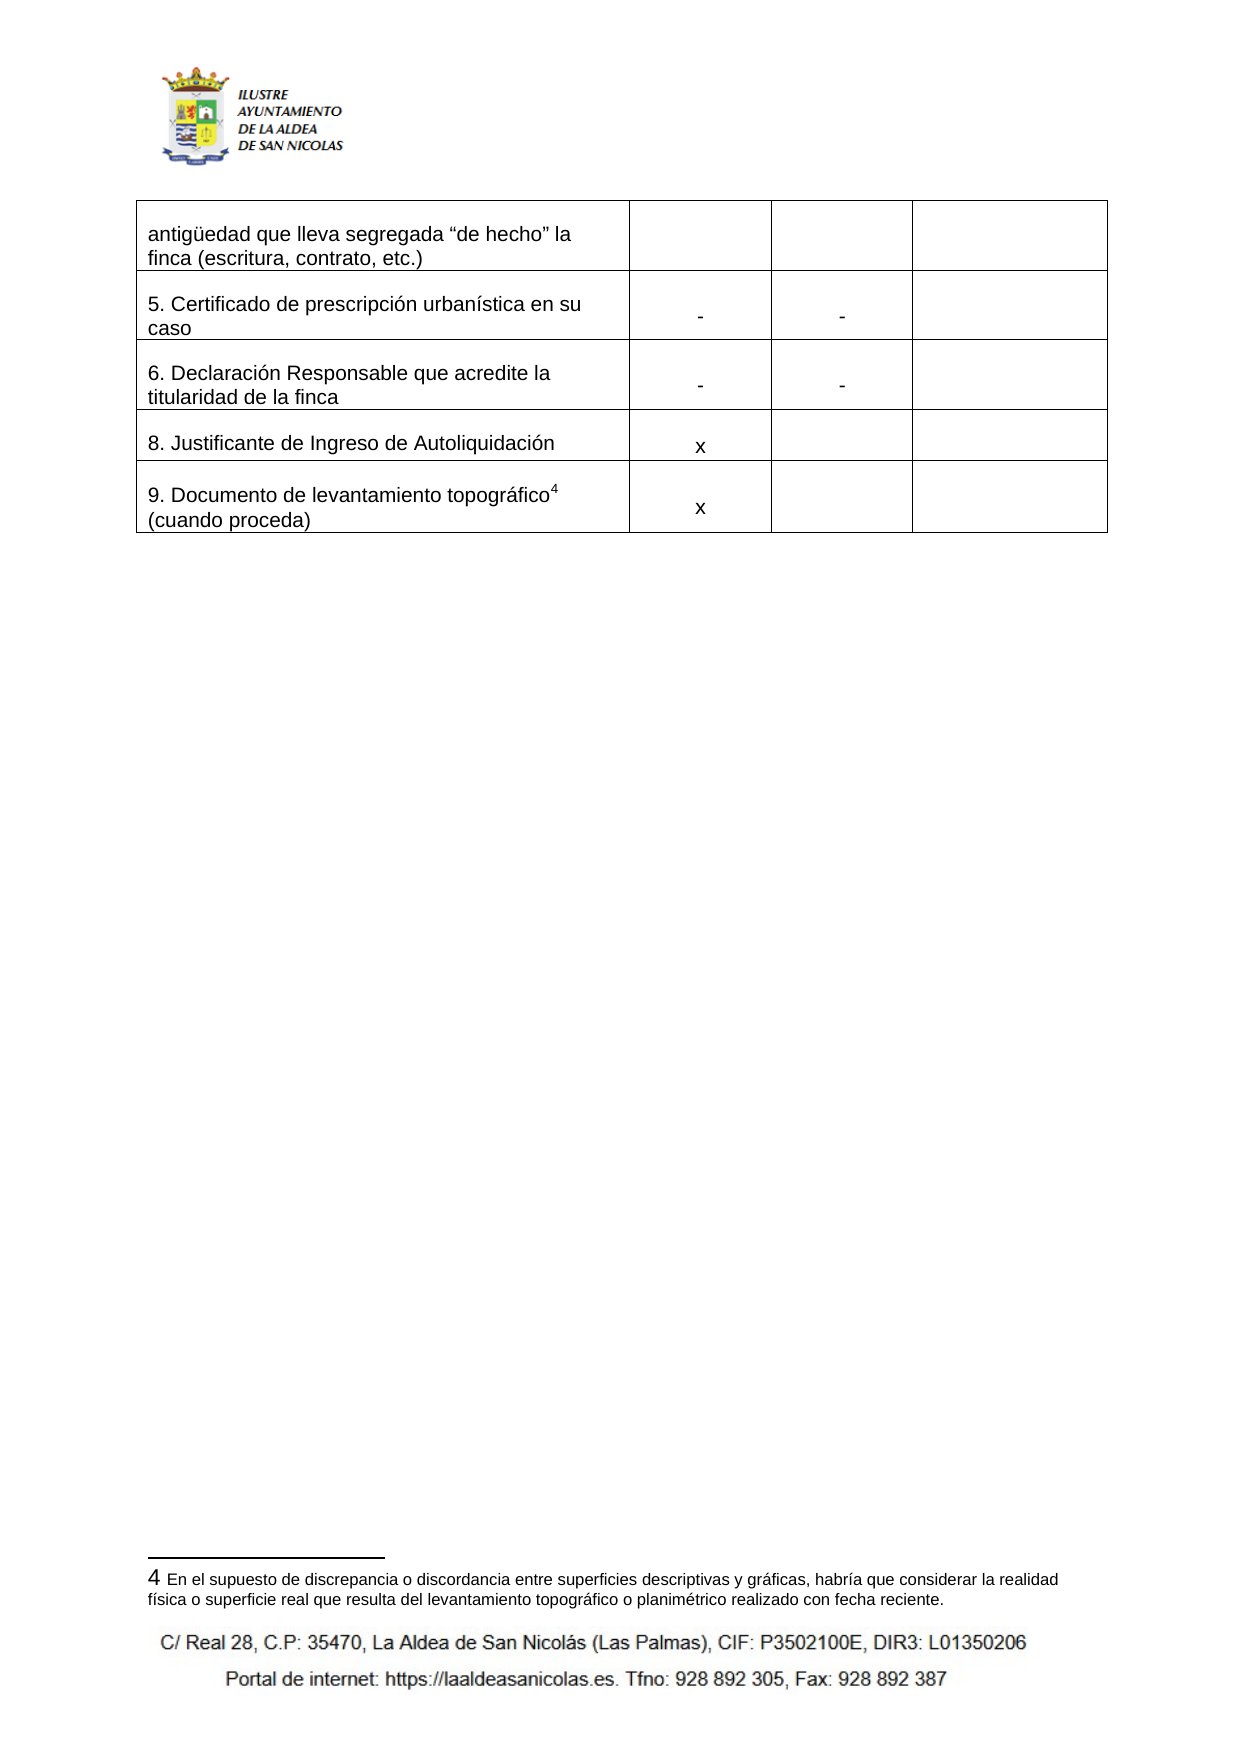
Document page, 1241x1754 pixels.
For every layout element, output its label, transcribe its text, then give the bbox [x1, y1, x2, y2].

table_cell [772, 410, 912, 459]
table_cell 8. Justificante de Ingreso de Autoliquidación [137, 410, 629, 459]
table_cell [913, 410, 1107, 459]
picture [148, 59, 359, 173]
table_cell 9. Documento de levantamiento topográfico (cuando proceda) [137, 461, 629, 532]
table_cell - [630, 271, 771, 339]
table_cell [913, 271, 1107, 339]
table_cell x [630, 410, 771, 459]
table_cell [772, 201, 912, 269]
table_cell - [772, 340, 912, 409]
table_cell antigüedad que lleva segregada “de hecho” la finca (escritura, contrato, etc.) [137, 201, 629, 269]
table_cell [913, 201, 1107, 269]
table_cell [913, 461, 1107, 532]
table_cell [630, 201, 771, 269]
table_cell [772, 461, 912, 532]
table_cell - [772, 271, 912, 339]
table_cell - [630, 340, 771, 409]
table_cell 6. Declaración Responsable que acredite la titularidad de la finca [137, 340, 629, 409]
table_cell x [630, 461, 771, 532]
picture [148, 1626, 1034, 1695]
table_cell 5. Certificado de prescripción urbanística en su caso [137, 271, 629, 339]
table_cell [913, 340, 1107, 409]
